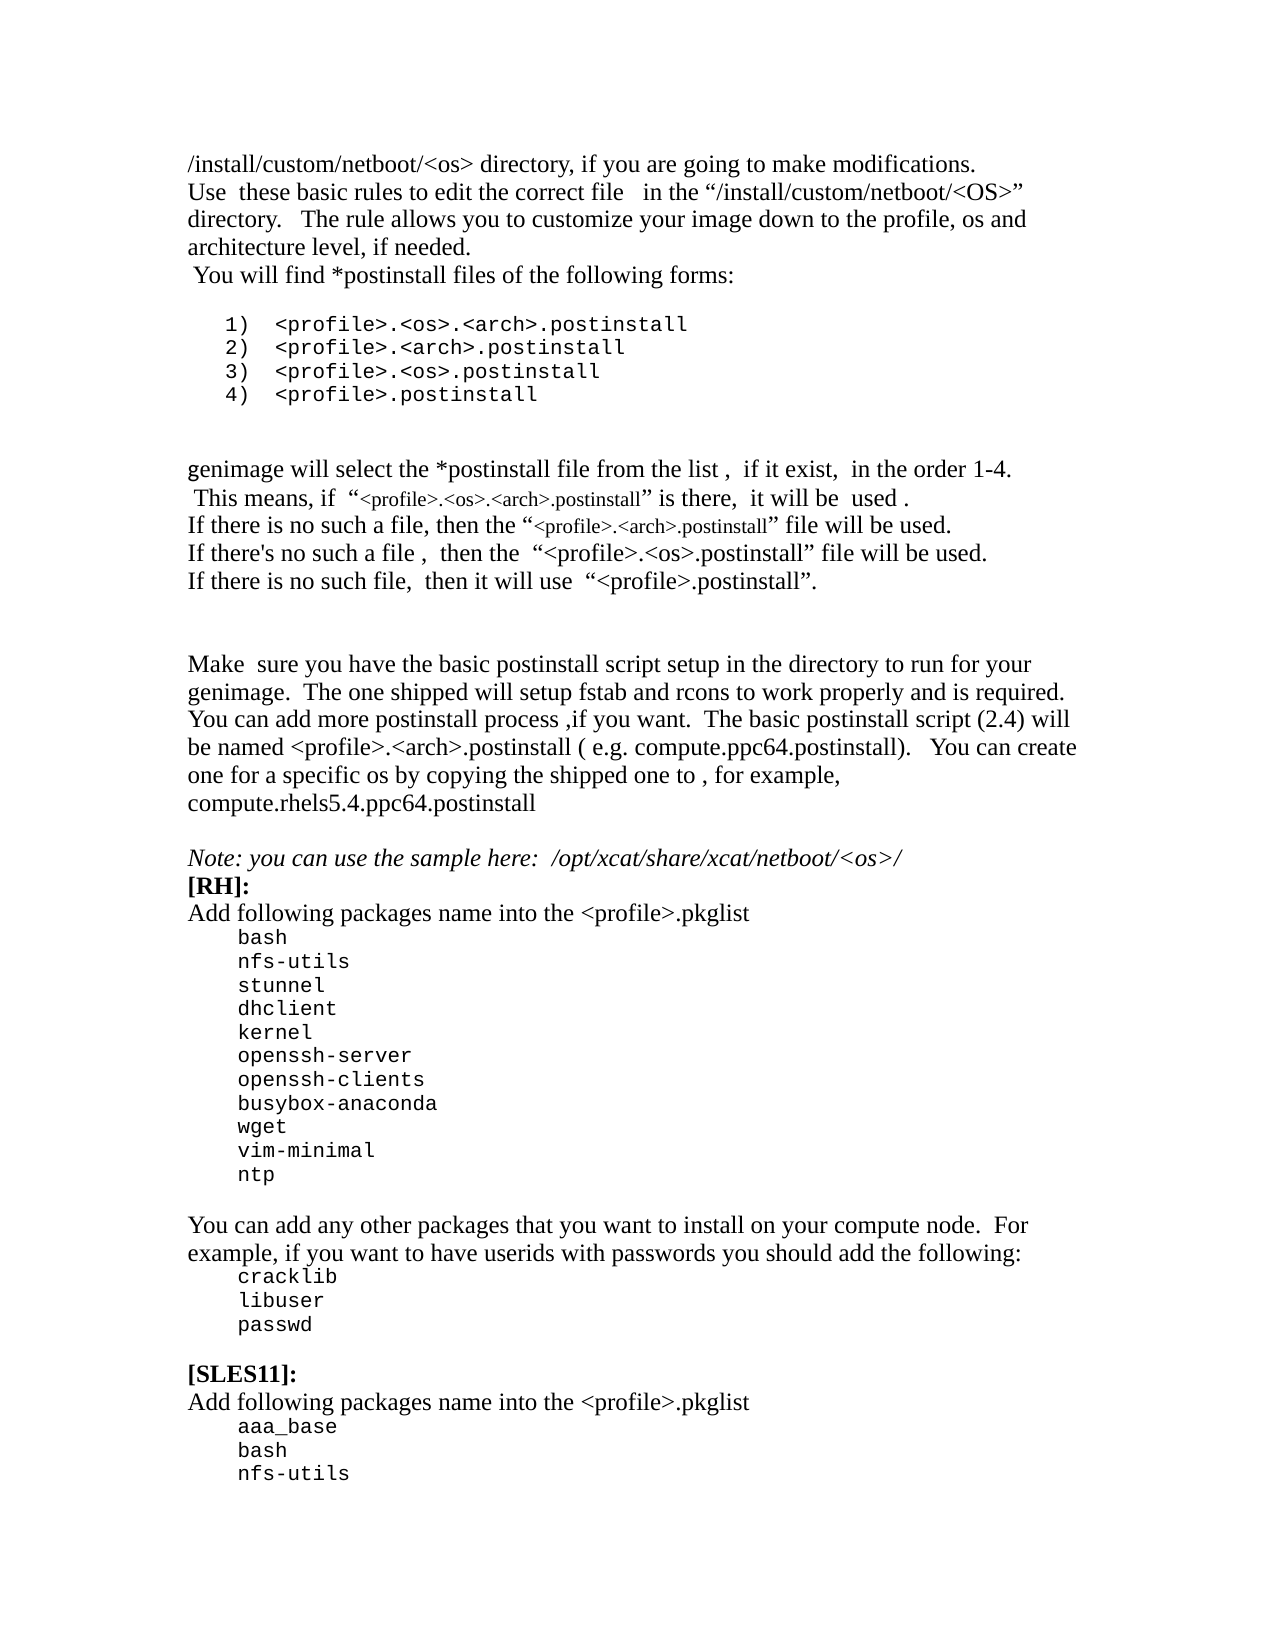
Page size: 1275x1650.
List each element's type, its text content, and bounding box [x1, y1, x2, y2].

list <profile>.postinstall [225, 384, 1087, 408]
text [RH]: [187, 872, 1087, 899]
text Add following packages name into the <profile>.pkglist [187, 899, 1087, 927]
text If there's no such a file , then the “<profile>.<os>.postinstall” file will be used. [187, 539, 1087, 567]
text Use these basic rules to edit the correct file in the “/install/custom/netboot/<OS>” directory. The rule allows you to customize your image down to the profile, os and architecture level, if needed. [187, 178, 1087, 261]
text Note: you can use the sample here: /opt/xcat/share/xcat/netboot/<os>/ [187, 844, 1087, 872]
text If there is no such a file, then the “<profile>.<arch>.postinstall” file will be used. [187, 512, 1087, 539]
text This means, if “<profile>.<os>.<arch>.postinstall” is there, it will be used . [187, 484, 1087, 512]
text nfs-utils [187, 951, 1087, 974]
text bash [187, 927, 1087, 951]
text openssh-clients [187, 1069, 1087, 1093]
text nfs-utils [187, 1463, 1087, 1487]
text busybox-anaconda [187, 1093, 1087, 1116]
text kernel [187, 1022, 1087, 1046]
text stunnel [187, 974, 1087, 998]
text Add following packages name into the <profile>.pkglist [187, 1388, 1087, 1416]
list <profile>.<arch>.postinstall [225, 337, 1087, 361]
list <profile>.<os>.<arch>.postinstall [225, 313, 1087, 337]
list <profile>.<os>.postinstall [225, 361, 1087, 384]
text libuser [187, 1290, 1087, 1314]
text bash [187, 1439, 1087, 1463]
text You will find *postinstall files of the following forms: [187, 261, 1087, 288]
text genimage will select the *postinstall file from the list , if it exist, in the order 1-4. [187, 455, 1087, 484]
text You can add any other packages that you want to install on your compute node. For example, if you want to have userids with passwords you should add the following: [187, 1211, 1087, 1266]
text Make sure you have the basic postinstall script setup in the directory to run for your genimage. The one shipped will setup fstab and rcons to work properly and is required. You can add more postinstall process ,if you want. The basic postinstall script (2.4) will be named <profile>.<arch>.postinstall ( e.g. compute.ppc64.postinstall). You can create one for a specific os by copying the shipped one to , for example, compute.rhels5.4.ppc64.postinstall [187, 650, 1087, 816]
text aaa_base [187, 1416, 1087, 1439]
text ntp [187, 1164, 1087, 1187]
text openssh-server [187, 1046, 1087, 1069]
text passwd [187, 1314, 1087, 1337]
text /install/custom/netboot/<os> directory, if you are going to make modifications. [187, 150, 1087, 178]
text [SLES11]: [187, 1361, 1087, 1388]
text wget [187, 1116, 1087, 1140]
text dhclient [187, 998, 1087, 1022]
text If there is no such file, then it will use “<profile>.postinstall”. [187, 567, 1087, 595]
text cracklib [187, 1266, 1087, 1290]
text vim-minimal [187, 1140, 1087, 1164]
